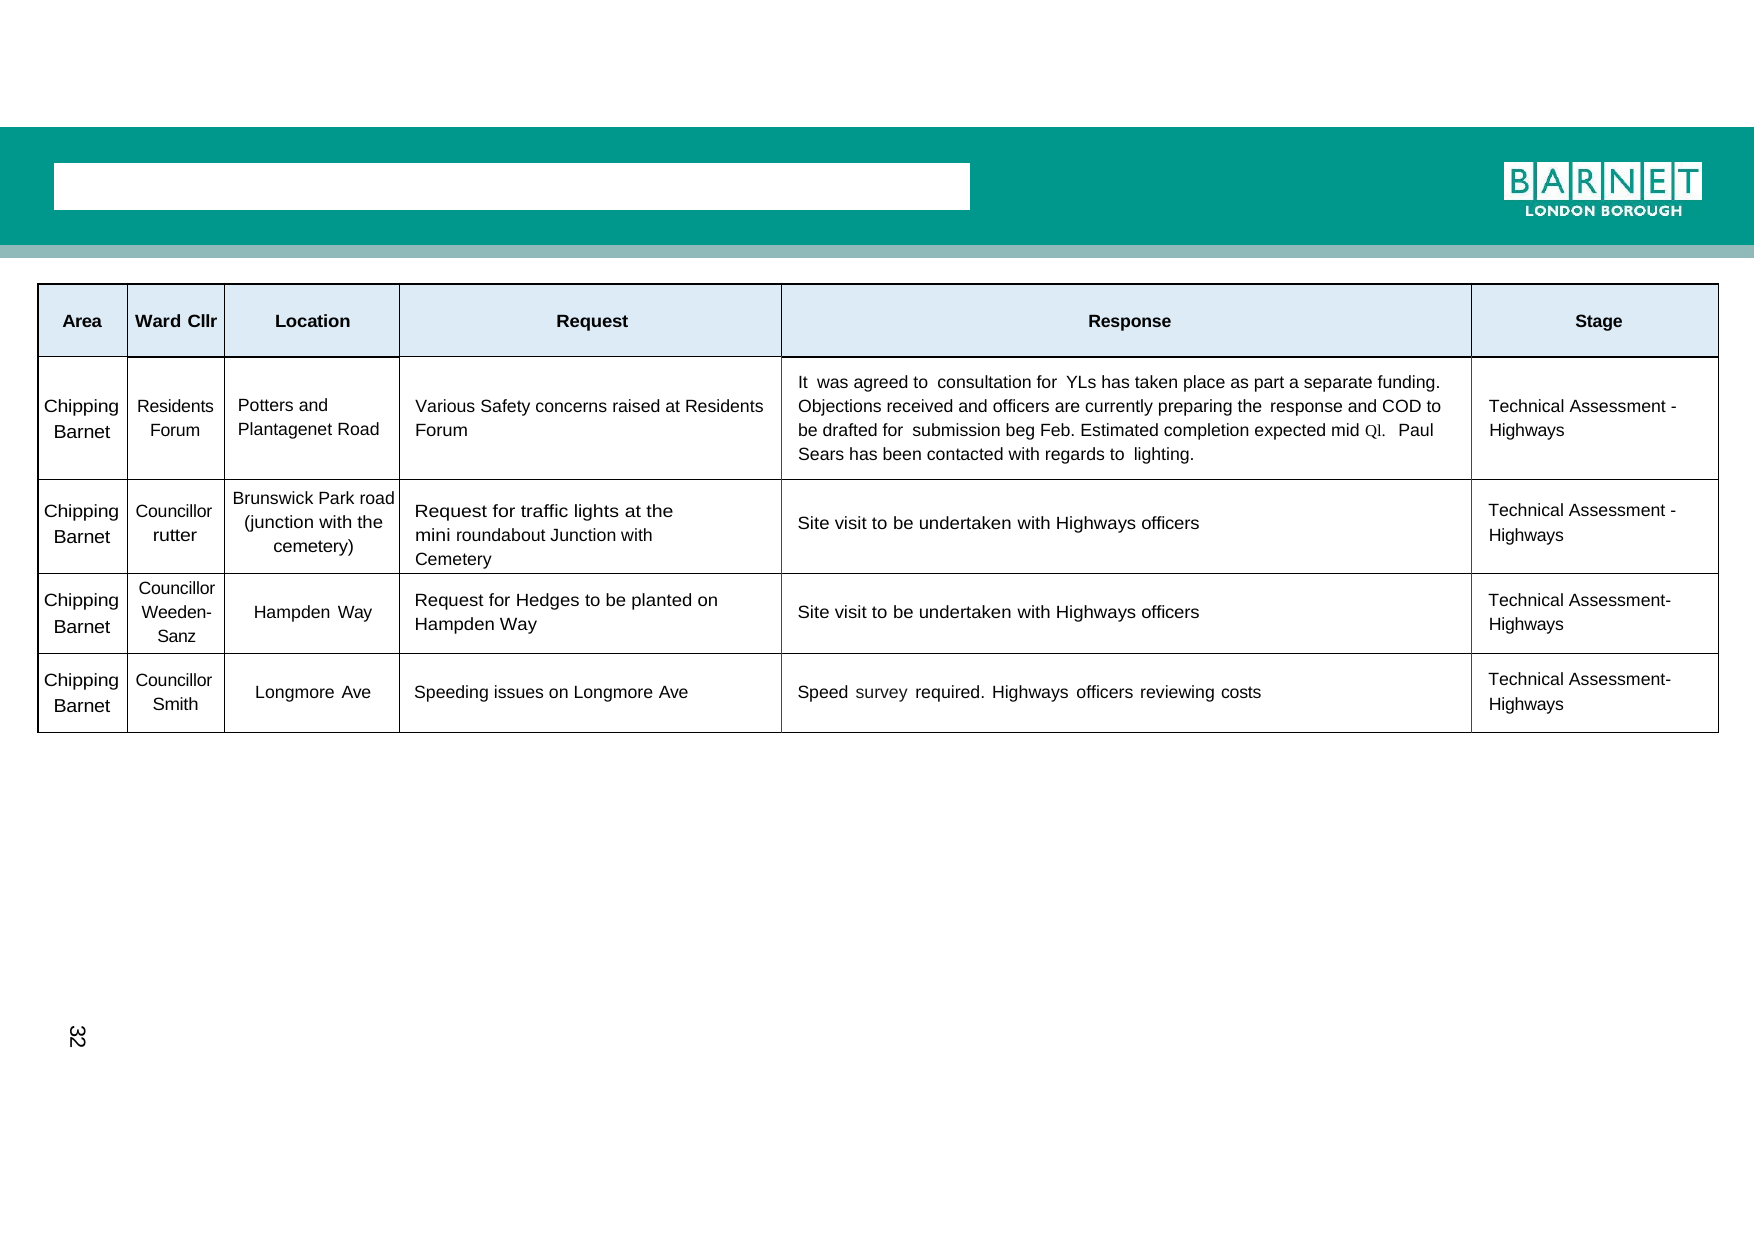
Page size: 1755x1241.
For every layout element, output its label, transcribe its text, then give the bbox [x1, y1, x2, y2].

table_cell Technical Assessment- Highways [1472, 654, 1718, 732]
table_cell Chipping Barnet [39, 654, 127, 732]
table_cell Request for traffic lights at the mini roundabout Junction with Cemetery [400, 480, 781, 573]
table_header Response [782, 285, 1471, 356]
table_cell Chipping Barnet [39, 480, 127, 573]
table_header Request [400, 285, 781, 356]
table_header Area [39, 285, 127, 356]
table_cell Technical Assessment - Highways [1472, 480, 1718, 573]
table_cell Technical Assessment - Highways [1472, 358, 1718, 479]
table_cell Chipping Barnet [39, 574, 127, 652]
table_cell Brunswick Park road (junction with the cemetery) [225, 480, 399, 573]
table_header Ward Cllr [128, 285, 224, 356]
table_cell Speeding issues on Longmore Ave [400, 654, 781, 732]
table_cell Longmore Ave [225, 654, 399, 732]
table_cell It was agreed to consultation for YLs has taken place as part a separate funding. Objections received and officers are currently preparing the response and COD to be drafted for submission beg Feb. Estimated completion expected mid Ql. Paul Sears has been contacted with regards to lighting. [782, 358, 1471, 479]
table_header Location [225, 285, 399, 356]
table_cell Hampden Way [225, 574, 399, 652]
table_header Stage [1472, 285, 1718, 356]
table_cell Site visit to be undertaken with Highways officers [782, 574, 1471, 652]
table_cell Potters and Plantagenet Road [225, 358, 399, 479]
table_cell Councillor Smith [128, 654, 224, 732]
table_cell Councillor rutter [128, 480, 224, 573]
table_cell Site visit to be undertaken with Highways officers [782, 480, 1471, 573]
table_cell Request for Hedges to be planted on Hampden Way [400, 574, 781, 652]
table_cell Various Safety concerns raised at Residents Forum [400, 357, 781, 479]
table_cell Councillor Weeden- Sanz [128, 574, 224, 652]
table_cell Technical Assessment- Highways [1472, 574, 1718, 652]
text 32 [66, 1025, 91, 1052]
table_cell Residents Forum [128, 358, 224, 479]
table_cell Speed survey required. Highways officers reviewing costs [782, 654, 1471, 732]
table_cell Chipping Barnet [39, 357, 127, 479]
